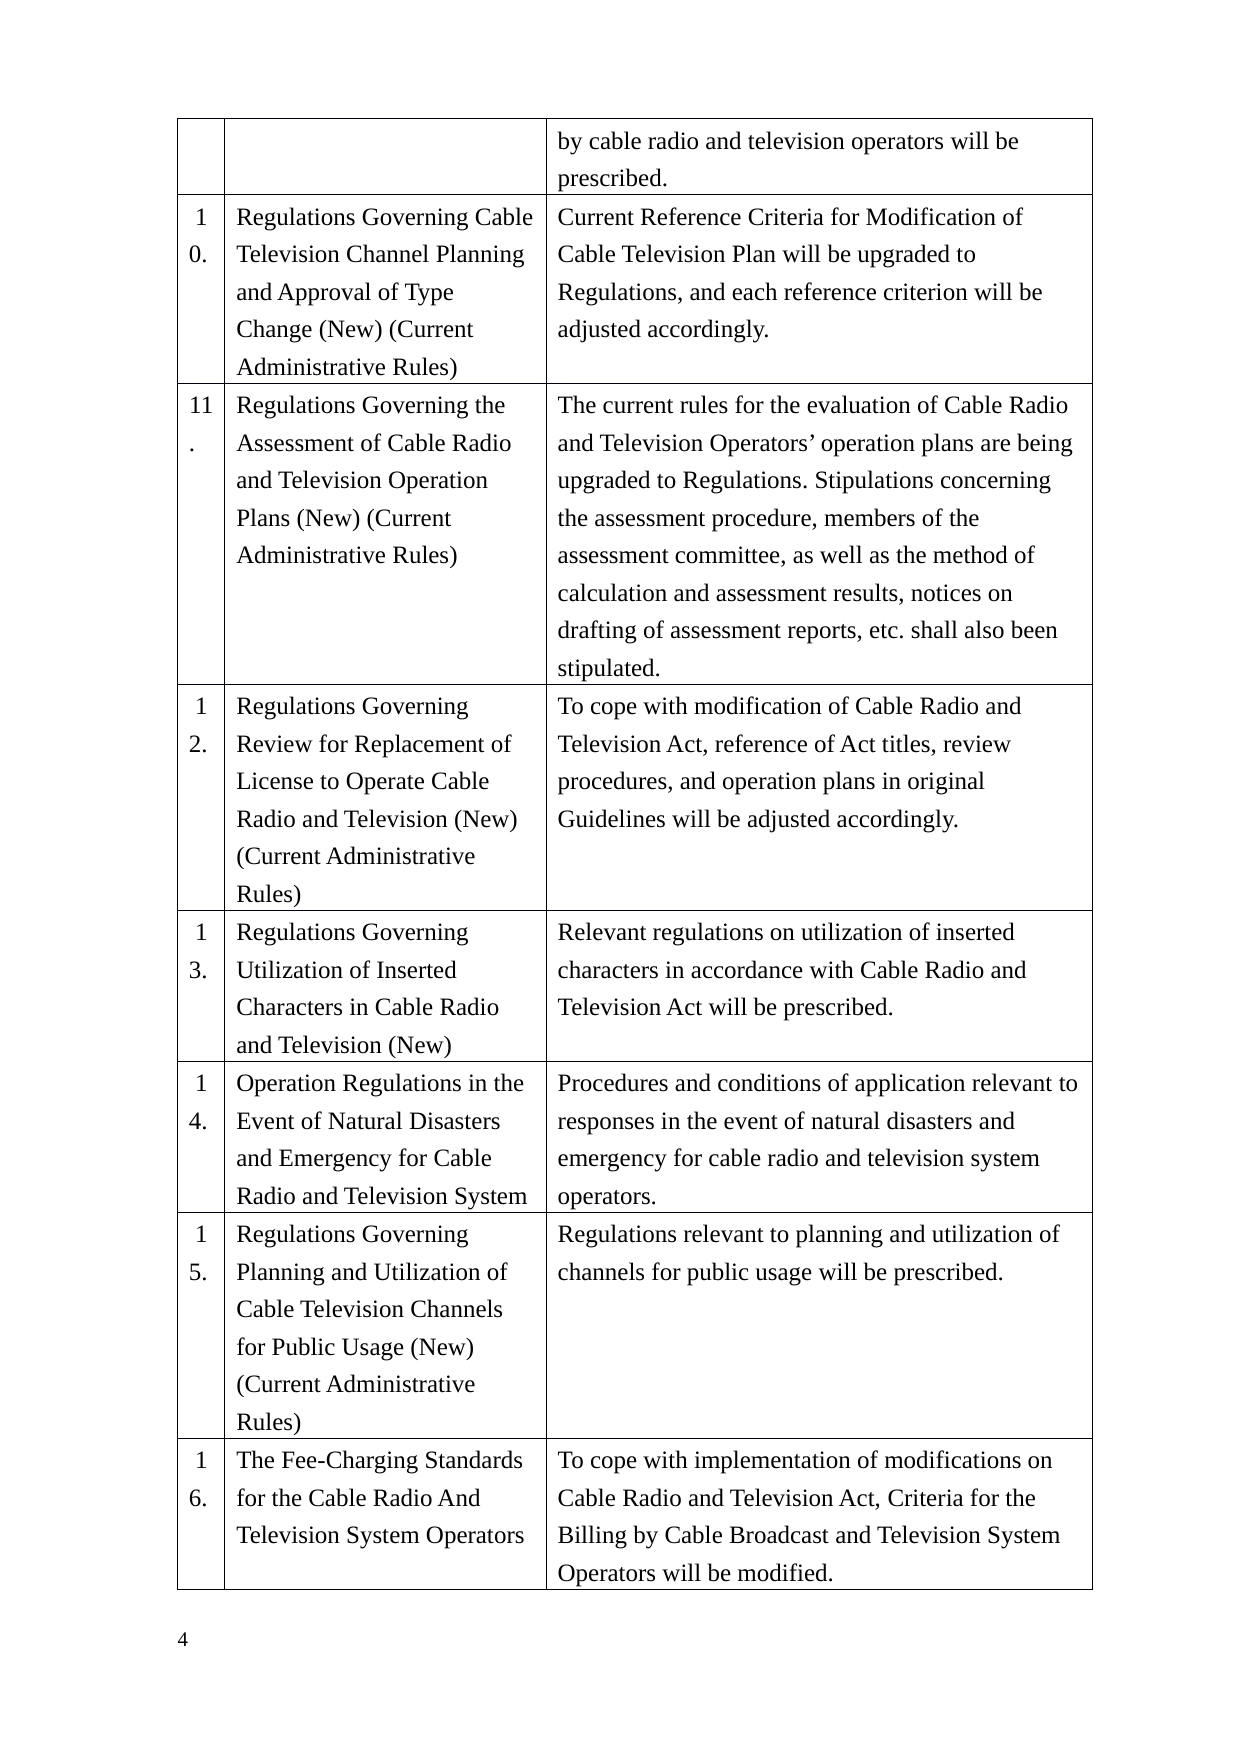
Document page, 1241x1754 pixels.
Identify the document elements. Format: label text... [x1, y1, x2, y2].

table_cell [178, 1439, 224, 1589]
table_cell [225, 119, 546, 194]
table_cell Procedures and conditions of application relevant to responses in the event of natural disasters and emergency for cable radio and television system operators. [547, 1062, 1092, 1212]
table_cell Relevant regulations on utilization of inserted characters in accordance with Cable Radio and Television Act will be prescribed. [547, 911, 1092, 1061]
table_cell [178, 1213, 224, 1438]
table_cell Operation Regulations in the Event of Natural Disasters and Emergency for Cable Radio and Television System [225, 1062, 546, 1212]
table_cell Regulations Governing Planning and Utilization of Cable Television Channels for Public Usage (New) (Current Administrative Rules) [225, 1213, 546, 1438]
table_cell The current rules for the evaluation of Cable Radio and Television Operators’ operation plans are being upgraded to Regulations. Stipulations concerning the assessment procedure, members of the assessment committee, as well as the method of calculation and assessment results, notices on drafting of assessment reports, etc. shall also been stipulated. [547, 384, 1092, 684]
table_cell by cable radio and television operators will be prescribed. [547, 119, 1092, 194]
table_cell Regulations Governing Cable Television Channel Planning and Approval of Type Change (New) (Current Administrative Rules) [225, 195, 546, 383]
table_cell [178, 911, 224, 1061]
table_cell Regulations Governing Review for Replacement of License to Operate Cable Radio and Television (New) (Current Administrative Rules) [225, 685, 546, 910]
table_cell [178, 119, 224, 194]
table_cell [178, 1062, 224, 1212]
table_cell Regulations Governing the Assessment of Cable Radio and Television Operation Plans (New) (Current Administrative Rules) [225, 384, 546, 684]
table_cell To cope with implementation of modifications on Cable Radio and Television Act, Criteria for the Billing by Cable Broadcast and Television System Operators will be modified. [547, 1439, 1092, 1589]
table_cell Regulations relevant to planning and utilization of channels for public usage will be prescribed. [547, 1213, 1092, 1438]
table_cell Regulations Governing Utilization of Inserted Characters in Cable Radio and Television (New) [225, 911, 546, 1061]
table_cell To cope with modification of Cable Radio and Television Act, reference of Act titles, review procedures, and operation plans in original Guidelines will be adjusted accordingly. [547, 685, 1092, 910]
table_cell [178, 685, 224, 910]
table_cell [178, 384, 224, 684]
table_cell [178, 195, 224, 383]
table_cell Current Reference Criteria for Modification of Cable Television Plan will be upgraded to Regulations, and each reference criterion will be adjusted accordingly. [547, 195, 1092, 383]
table_cell The Fee-Charging Standards for the Cable Radio And Television System Operators [225, 1439, 546, 1589]
